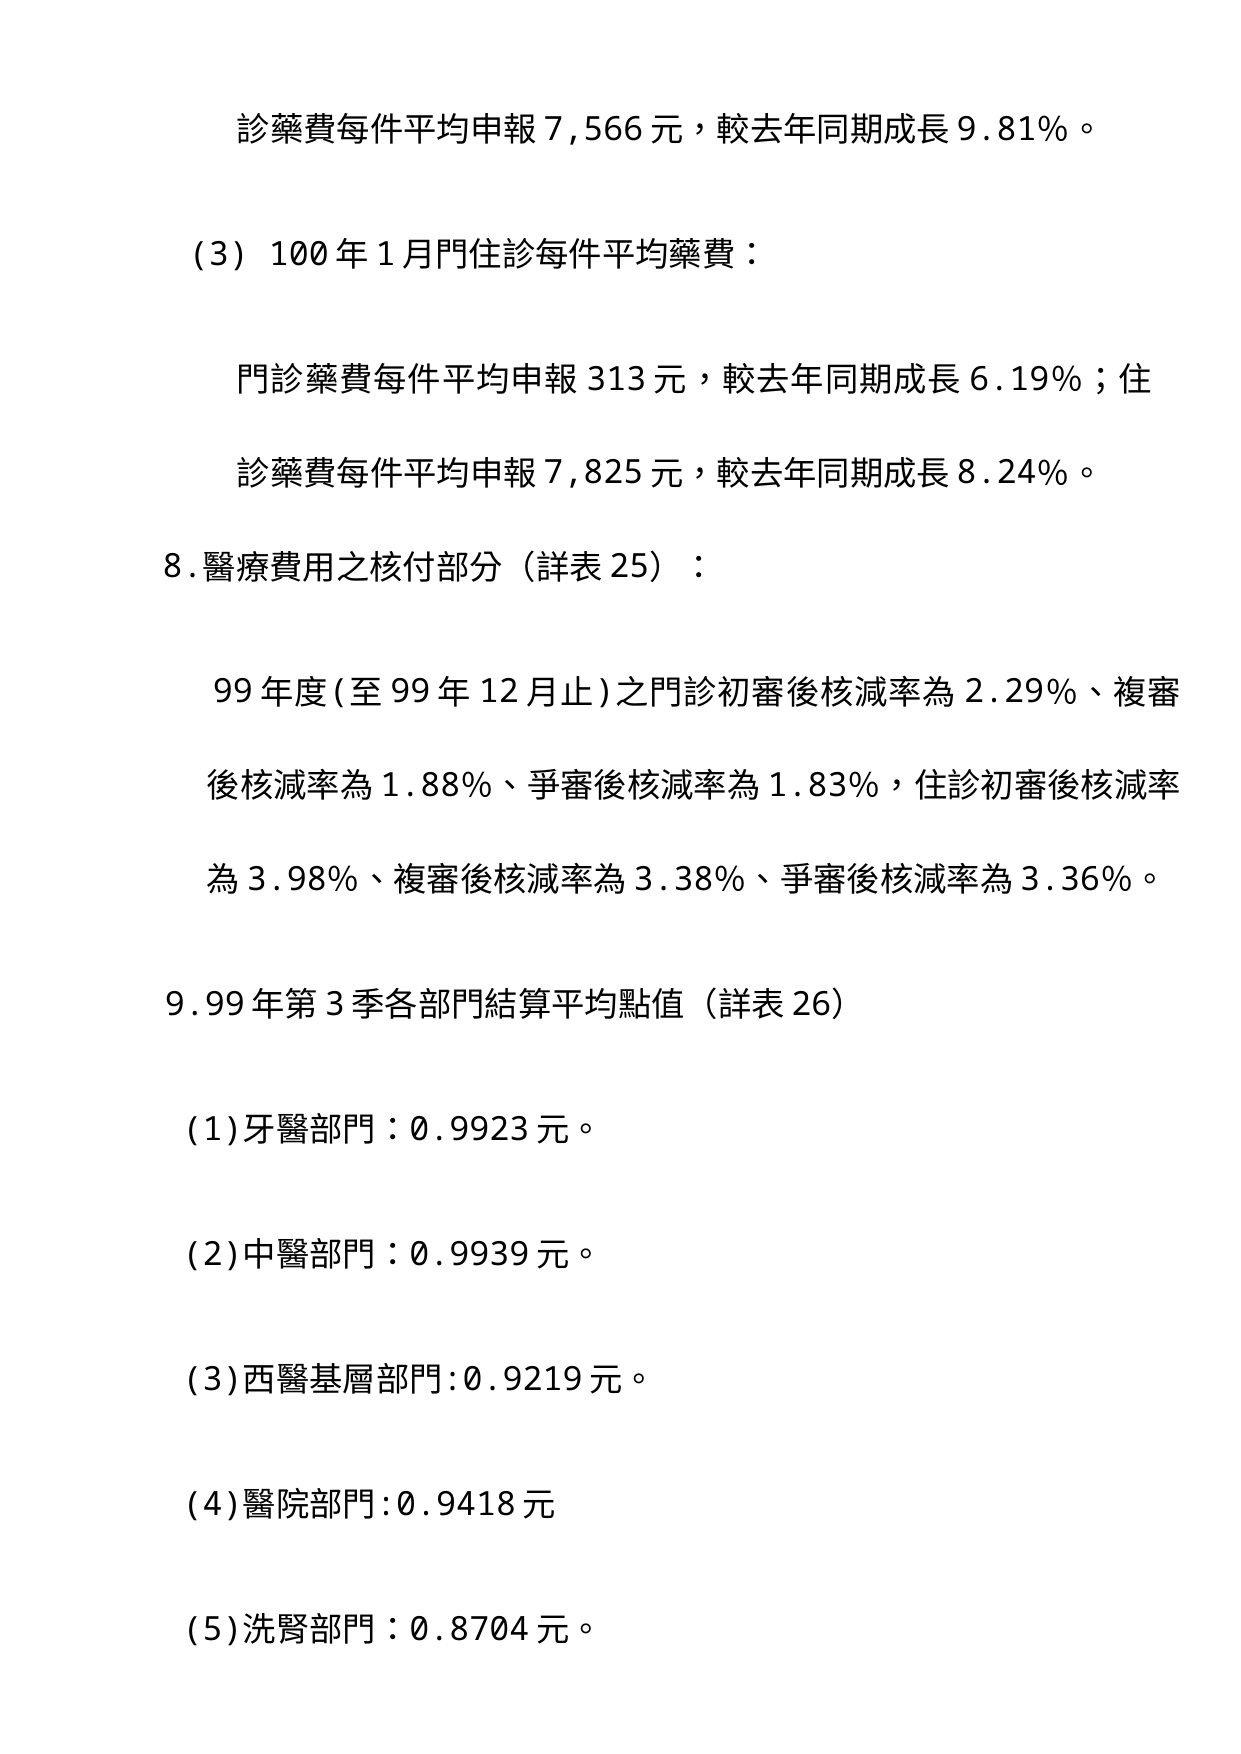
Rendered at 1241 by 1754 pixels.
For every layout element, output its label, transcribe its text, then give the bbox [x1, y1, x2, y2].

text 9.99年第3季各部門結算平均點值（詳表26） [164, 960, 1152, 1023]
text 門診藥費每件平均申報313元，較去年同期成長6.19％；住診藥費每件平均申報7,825元，較去年同期成長8.24％。 [236, 335, 1152, 492]
text 8.醫療費用之核付部分（詳表25）： [162, 523, 1181, 585]
text 診藥費每件平均申報7,566元，較去年同期成長9.81％。 [236, 85, 1152, 148]
text (2)中醫部門：0.9939元。 [182, 1210, 1152, 1273]
text (3) 100年1月門住診每件平均藥費： [189, 210, 1152, 273]
text (4)醫院部門:0.9418元 [182, 1460, 1152, 1523]
text 99年度(至99年12月止)之門診初審後核減率為2.29％、複審後核減率為1.88％、爭審後核減率為1.83％，住診初審後核減率為3.98％、複審後核減率為3.38％、爭審後核減率為3.36％。 [192, 648, 1181, 898]
text (5)洗腎部門：0.8704元。 [182, 1585, 1152, 1648]
text (1)牙醫部門：0.9923元。 [182, 1085, 1152, 1148]
text (3)西醫基層部門:0.9219元。 [182, 1335, 1152, 1398]
